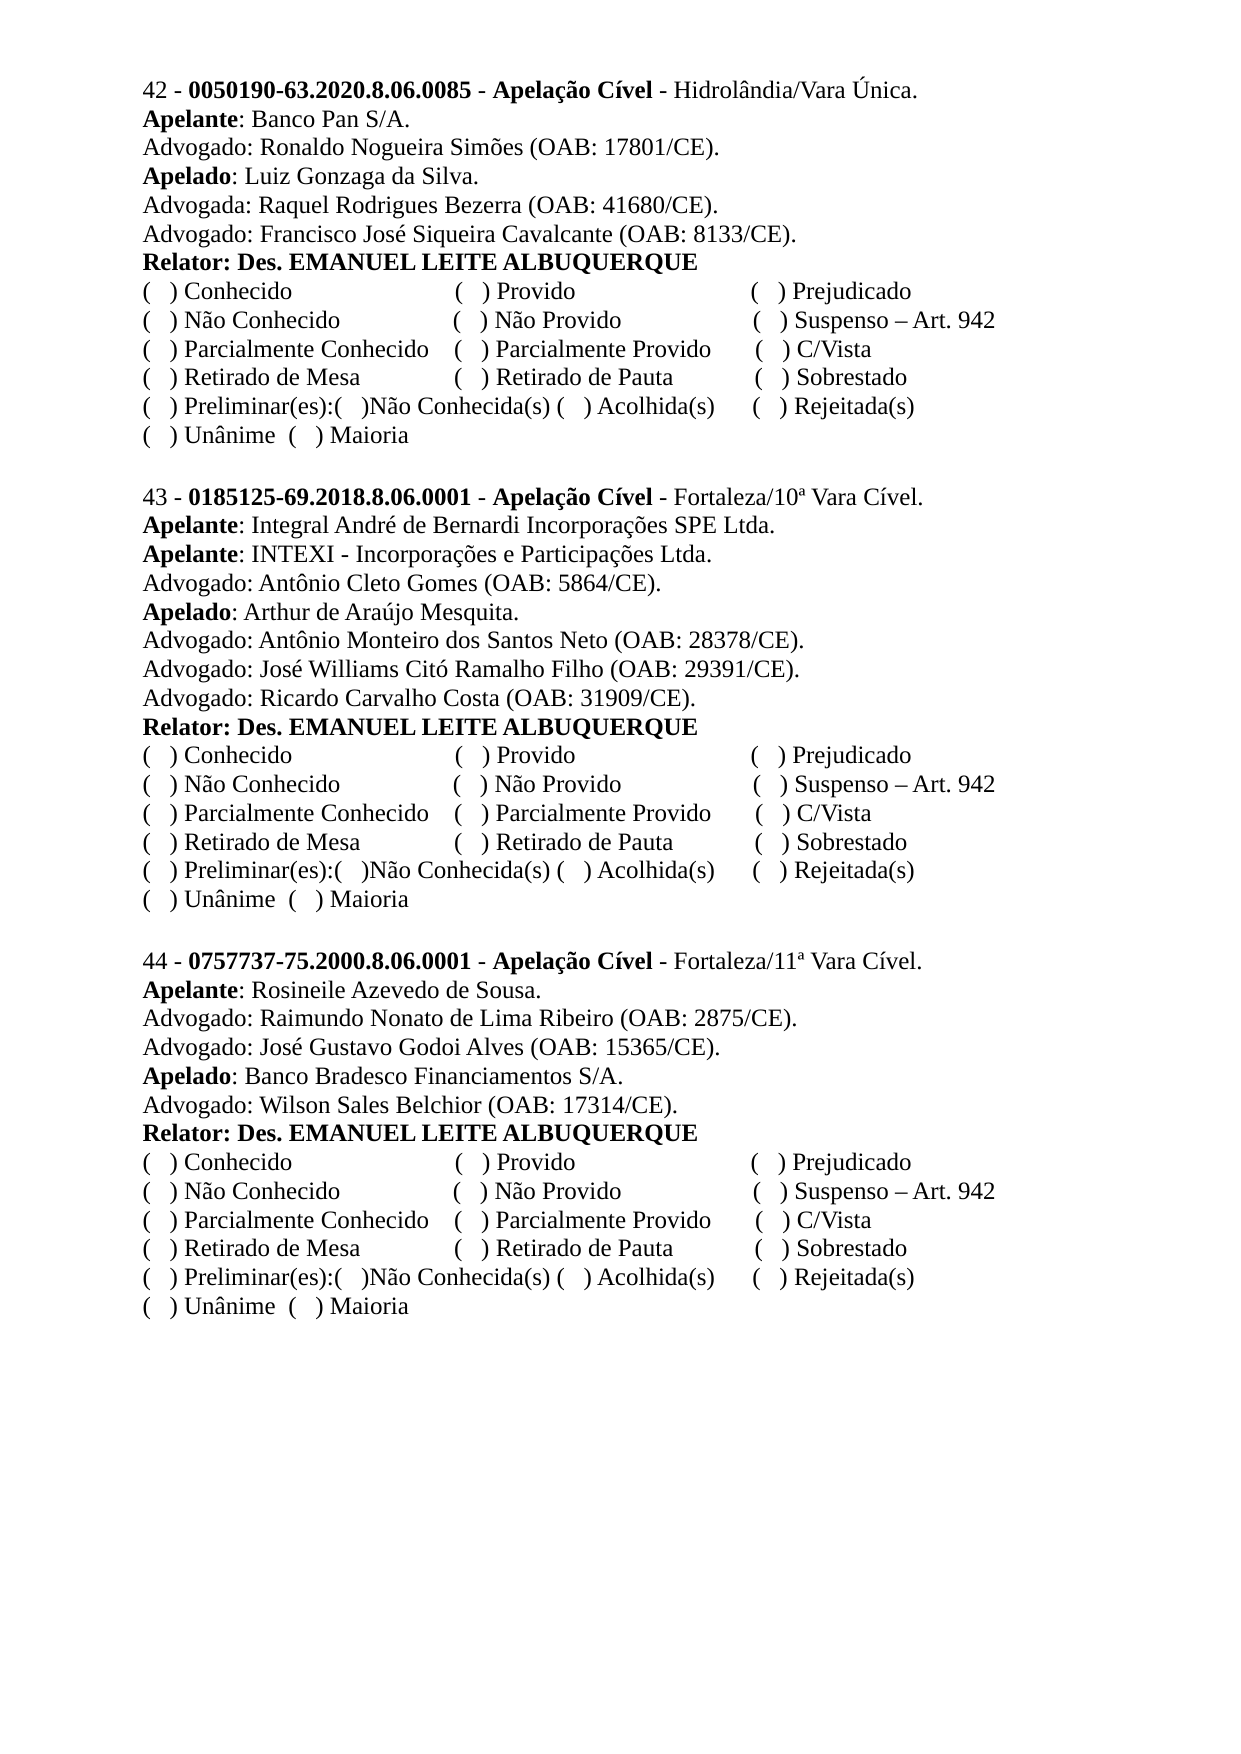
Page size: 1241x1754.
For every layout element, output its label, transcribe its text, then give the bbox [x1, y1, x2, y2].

text ( ) Conhecido ( ) Provido ( ) Prejudicado [142, 276, 1141, 305]
text ( ) Não Conhecido ( ) Não Provido ( ) Suspenso – Art. 942 [142, 305, 1158, 334]
text ( ) Conhecido ( ) Provido ( ) Prejudicado [142, 741, 1141, 769]
text Advogado: Francisco José Siqueira Cavalcante (OAB: 8133/CE). [142, 219, 1141, 247]
text ( ) Parcialmente Conhecido ( ) Parcialmente Provido ( ) C/Vista [142, 334, 1158, 362]
text Advogado: Raimundo Nonato de Lima Ribeiro (OAB: 2875/CE). [142, 1003, 1141, 1032]
text Apelante: Banco Pan S/A. [142, 104, 1141, 132]
text ( ) Retirado de Mesa ( ) Retirado de Pauta ( ) Sobrestado [142, 362, 1158, 391]
text Advogada: Raquel Rodrigues Bezerra (OAB: 41680/CE). [142, 190, 1141, 219]
text Advogado: Ronaldo Nogueira Simões (OAB: 17801/CE). [142, 132, 1141, 161]
text Advogado: Wilson Sales Belchior (OAB: 17314/CE). [142, 1090, 1141, 1118]
text Relator: Des. EMANUEL LEITE ALBUQUERQUE [142, 1118, 1141, 1147]
text ( ) Não Conhecido ( ) Não Provido ( ) Suspenso – Art. 942 [142, 769, 1158, 798]
text ( ) Parcialmente Conhecido ( ) Parcialmente Provido ( ) C/Vista [142, 1205, 1158, 1233]
text Apelante: Integral André de Bernardi Incorporações SPE Ltda. [142, 511, 1141, 539]
text ( ) Preliminar(es):( )Não Conhecida(s) ( ) Acolhida(s) ( ) Rejeitada(s) [142, 1262, 1158, 1291]
text Apelante: Rosineile Azevedo de Sousa. [142, 975, 1141, 1003]
text Apelado: Luiz Gonzaga da Silva. [142, 161, 1141, 190]
text ( ) Parcialmente Conhecido ( ) Parcialmente Provido ( ) C/Vista [142, 798, 1158, 827]
text ( ) Não Conhecido ( ) Não Provido ( ) Suspenso – Art. 942 [142, 1176, 1158, 1205]
text ( ) Preliminar(es):( )Não Conhecida(s) ( ) Acolhida(s) ( ) Rejeitada(s) [142, 856, 1158, 884]
text 43 - 0185125-69.2018.8.06.0001 - Apelação Cível - Fortaleza/10ª Vara Cível. [142, 482, 1141, 511]
text ( ) Retirado de Mesa ( ) Retirado de Pauta ( ) Sobrestado [142, 827, 1158, 856]
text ( ) Unânime ( ) Maioria [142, 884, 1141, 913]
text Apelado: Arthur de Araújo Mesquita. [142, 597, 1141, 626]
text ( ) Unânime ( ) Maioria [142, 420, 1141, 449]
text Advogado: José Williams Citó Ramalho Filho (OAB: 29391/CE). [142, 654, 1141, 683]
text ( ) Preliminar(es):( )Não Conhecida(s) ( ) Acolhida(s) ( ) Rejeitada(s) [142, 391, 1158, 420]
text Advogado: Ricardo Carvalho Costa (OAB: 31909/CE). [142, 683, 1141, 712]
text Relator: Des. EMANUEL LEITE ALBUQUERQUE [142, 247, 1141, 276]
text 42 - 0050190-63.2020.8.06.0085 - Apelação Cível - Hidrolândia/Vara Única. [142, 75, 1141, 104]
text ( ) Retirado de Mesa ( ) Retirado de Pauta ( ) Sobrestado [142, 1233, 1158, 1262]
text ( ) Unânime ( ) Maioria [142, 1291, 1141, 1320]
text Apelado: Banco Bradesco Financiamentos S/A. [142, 1061, 1141, 1090]
text 44 - 0757737-75.2000.8.06.0001 - Apelação Cível - Fortaleza/11ª Vara Cível. [142, 946, 1141, 975]
text Advogado: Antônio Monteiro dos Santos Neto (OAB: 28378/CE). [142, 626, 1141, 654]
text Relator: Des. EMANUEL LEITE ALBUQUERQUE [142, 712, 1141, 741]
text Apelante: INTEXI - Incorporações e Participações Ltda. [142, 539, 1141, 568]
text Advogado: Antônio Cleto Gomes (OAB: 5864/CE). [142, 568, 1141, 597]
text ( ) Conhecido ( ) Provido ( ) Prejudicado [142, 1147, 1141, 1176]
text Advogado: José Gustavo Godoi Alves (OAB: 15365/CE). [142, 1032, 1141, 1061]
